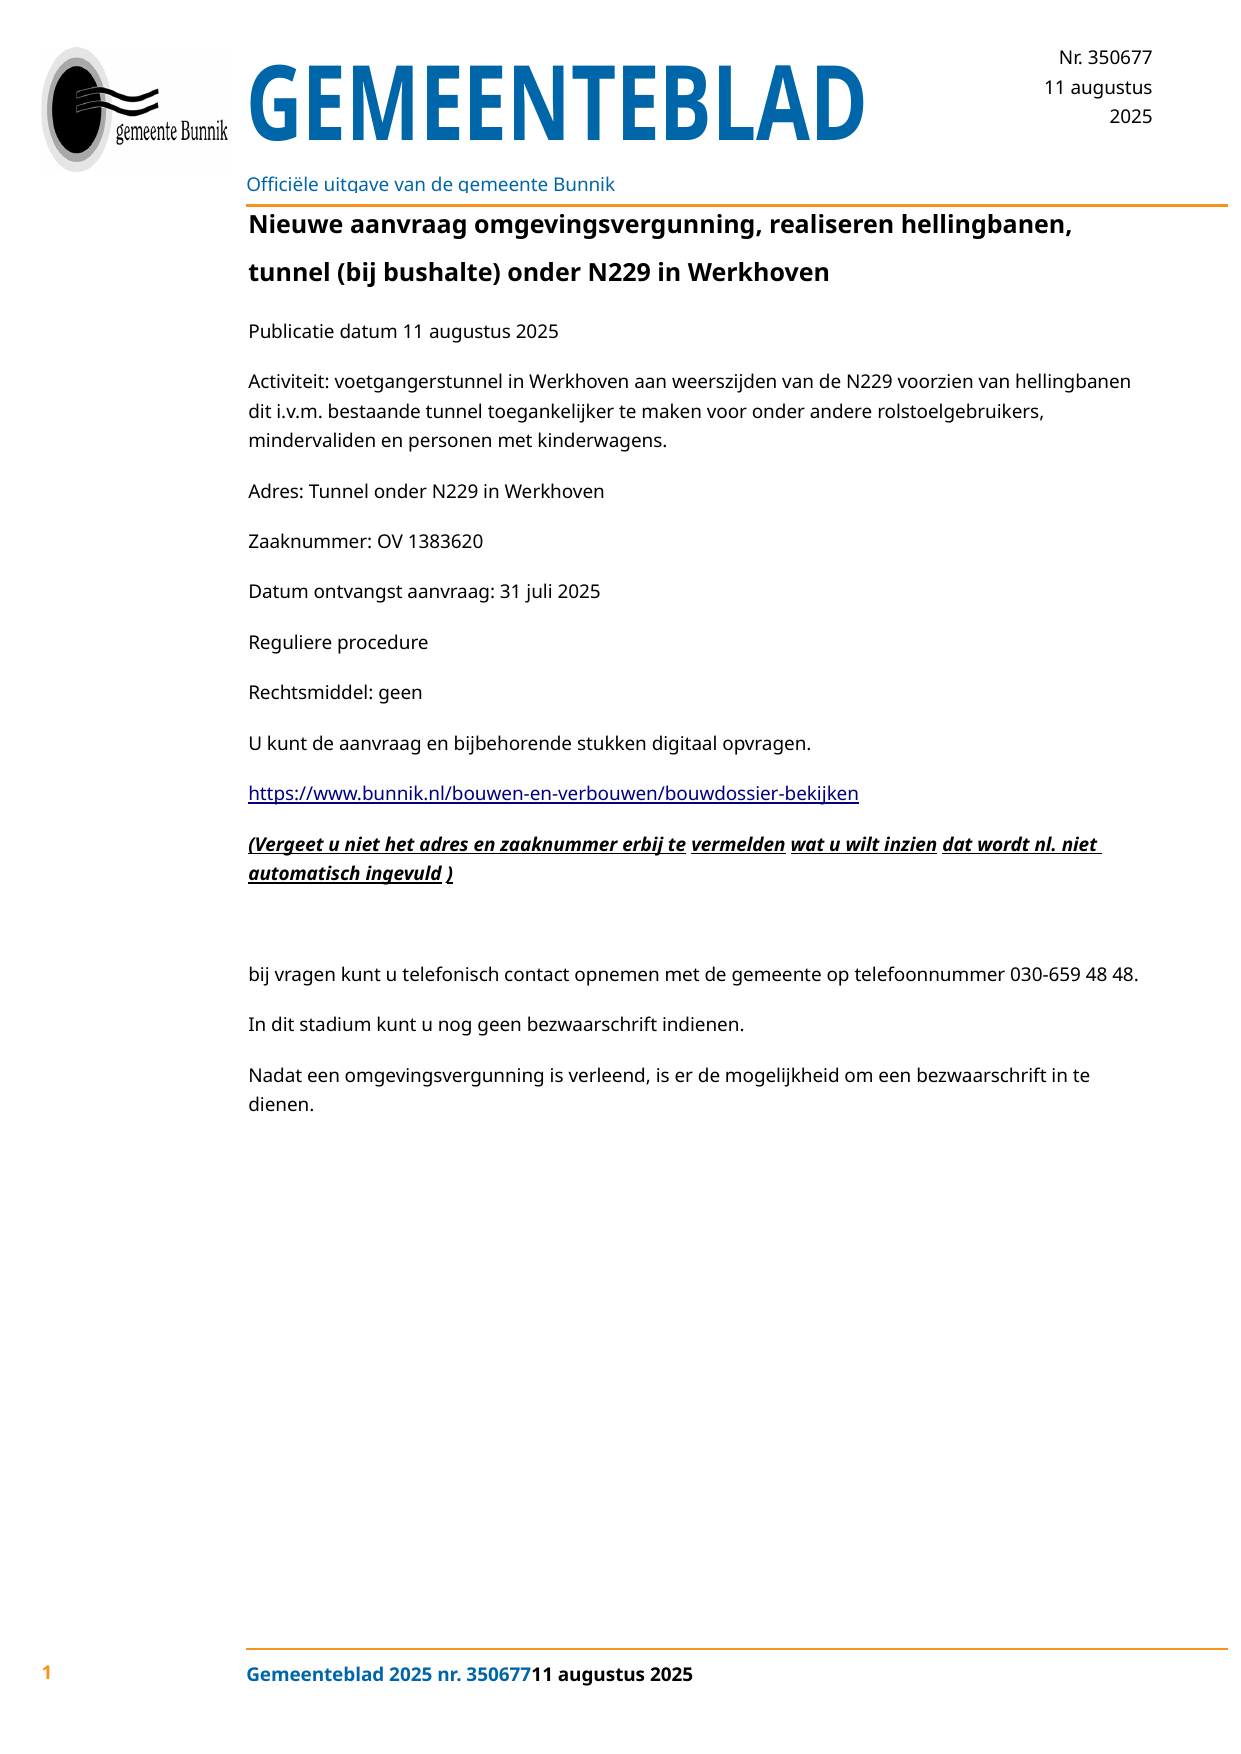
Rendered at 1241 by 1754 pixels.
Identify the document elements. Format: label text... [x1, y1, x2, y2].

text Activiteit: voetgangerstunnel in Werkhoven aan weerszijden van de N229 voorzien van hellingbanen dit i.v.m. bestaande tunnel toegankelijker te maken voor onder andere rolstoelgebruikers, mindervaliden en personen met kinderwagens. [248, 368, 1152, 453]
text In dit stadium kunt u nog geen bezwaarschrift indienen. [248, 1012, 1152, 1037]
text Publicatie datum 11 augustus 2025 [248, 318, 1152, 344]
text Rechtsmiddel: geen [248, 679, 1152, 705]
text https://www.bunnik.nl/bouwen-en-verbouwen/bouwdossier-bekijken [248, 780, 1152, 806]
text Adres: Tunnel onder N229 in Werkhoven [248, 478, 1152, 504]
text (Vergeet u niet het adres en zaaknummer erbij te vermelden wat u wilt inzien dat wordt nl. niet automatisch ingevuld ) [248, 831, 1152, 886]
text bij vragen kunt u telefonisch contact opnemen met de gemeente op telefoonnummer 030-659 48 48. [248, 961, 1152, 987]
text Nadat een omgevingsvergunning is verleend, is er de mogelijkheid om een bezwaarschrift in te dienen. [248, 1062, 1152, 1117]
text Zaaknummer: OV 1383620 [248, 528, 1152, 554]
text Nieuwe aanvraag omgevingsvergunning, realiseren hellingbanen, tunnel (bij bushalte) onder N229 in Werkhoven [248, 207, 1152, 288]
picture [41, 47, 231, 172]
text Datum ontvangst aanvraag: 31 juli 2025 [248, 579, 1152, 604]
text Reguliere procedure [248, 629, 1152, 655]
text U kunt de aanvraag en bijbehorende stukken digitaal opvragen. [248, 730, 1152, 756]
